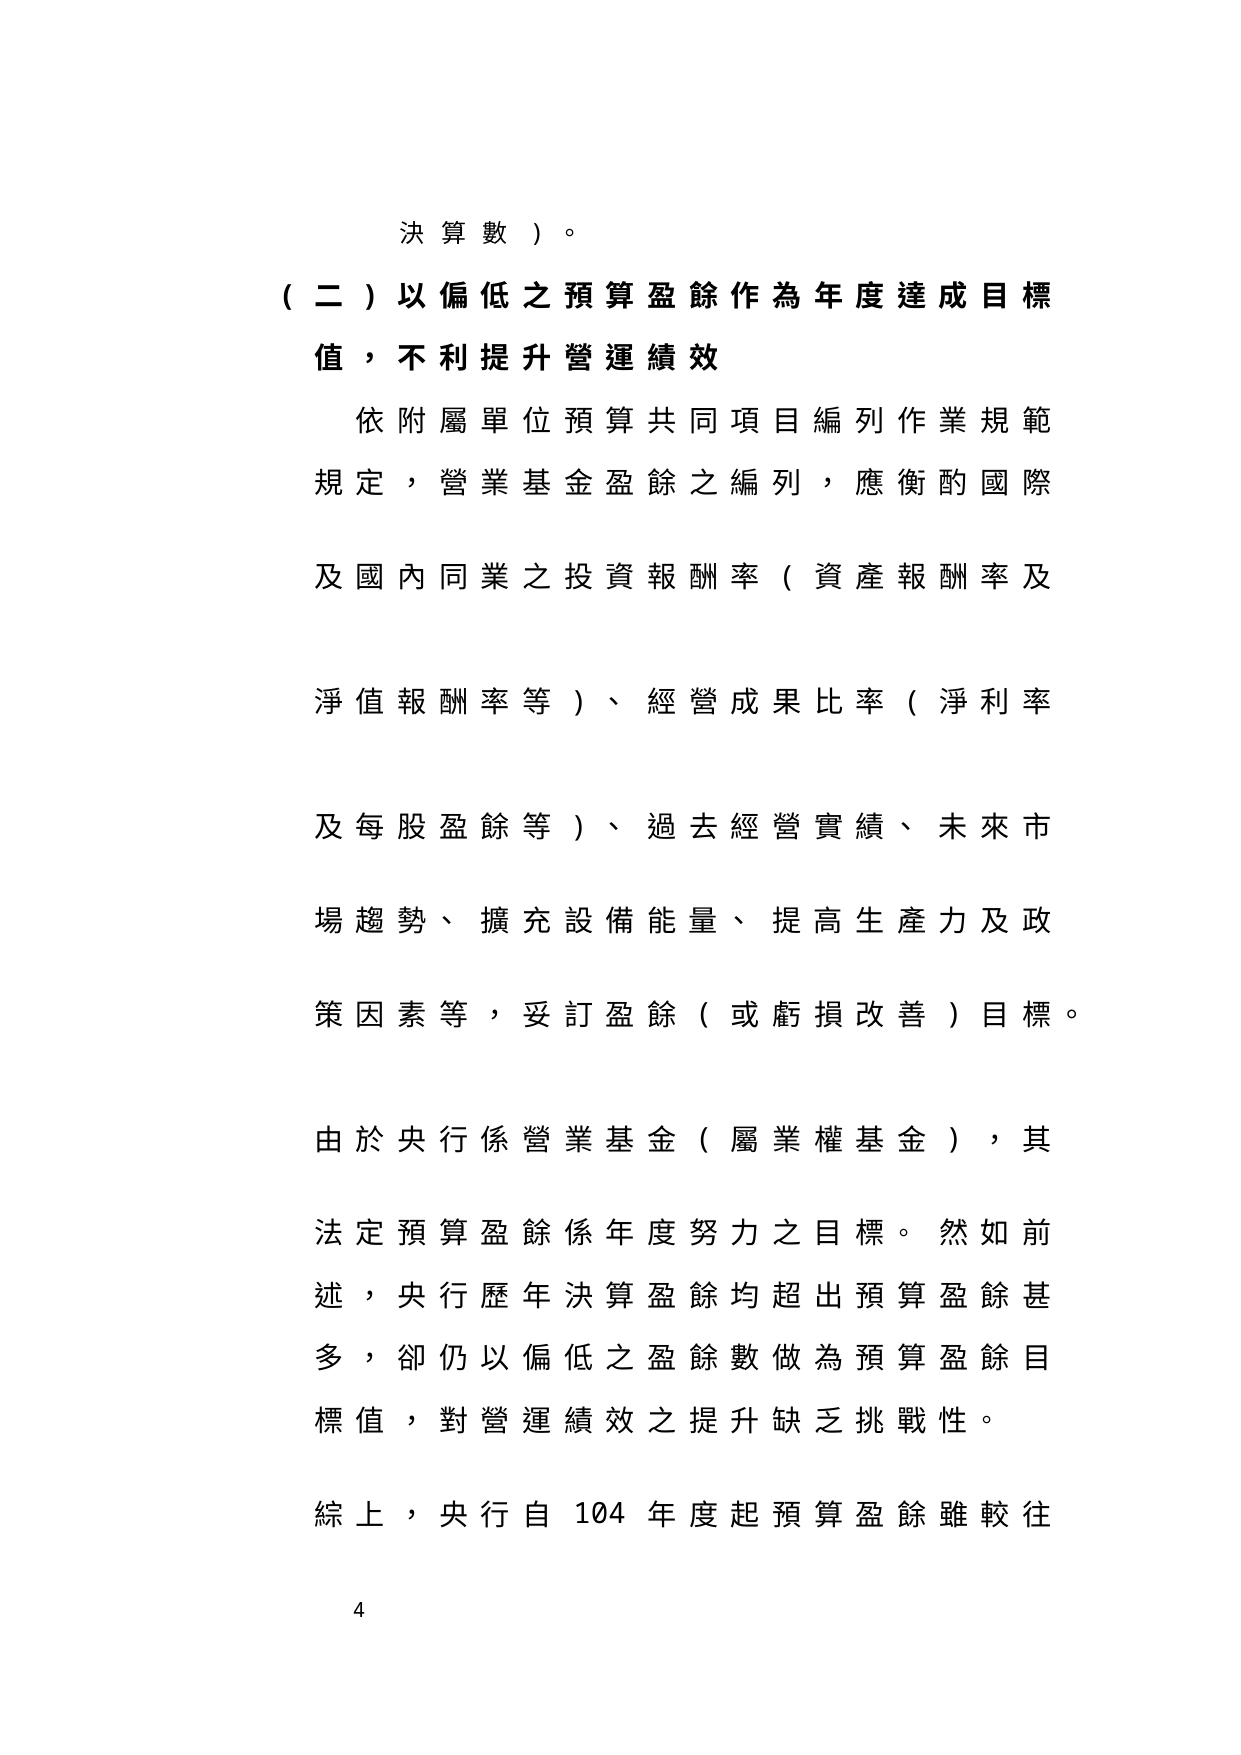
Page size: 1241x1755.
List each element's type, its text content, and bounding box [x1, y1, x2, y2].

text (二)以偏低之預算盈餘作為年度達成目標值，不利提升營運績效 [242, 252, 1058, 377]
text 決算數)。 [266, 189, 1058, 252]
text 依附屬單位預算共同項目編列作業規範規定，營業基金盈餘之編列，應衡酌國際及國內同業之投資報酬率(資產報酬率及淨值報酬率等)、經營成果比率(淨利率及每股盈餘等)、過去經營實績、未來市場趨勢、擴充設備能量、提高生產力及政策因素等，妥訂盈餘(或虧損改善)目標。由於央行係營業基金(屬業權基金)，其法定預算盈餘係年度努力之目標。然如前述，央行歷年決算盈餘均超出預算盈餘甚多，卻仍以偏低之盈餘數做為預算盈餘目標值，對營運績效之提升缺乏挑戰性。 [271, 377, 1058, 1439]
text 綜上，央行自104年度起預算盈餘雖較往 [242, 1439, 1058, 1564]
